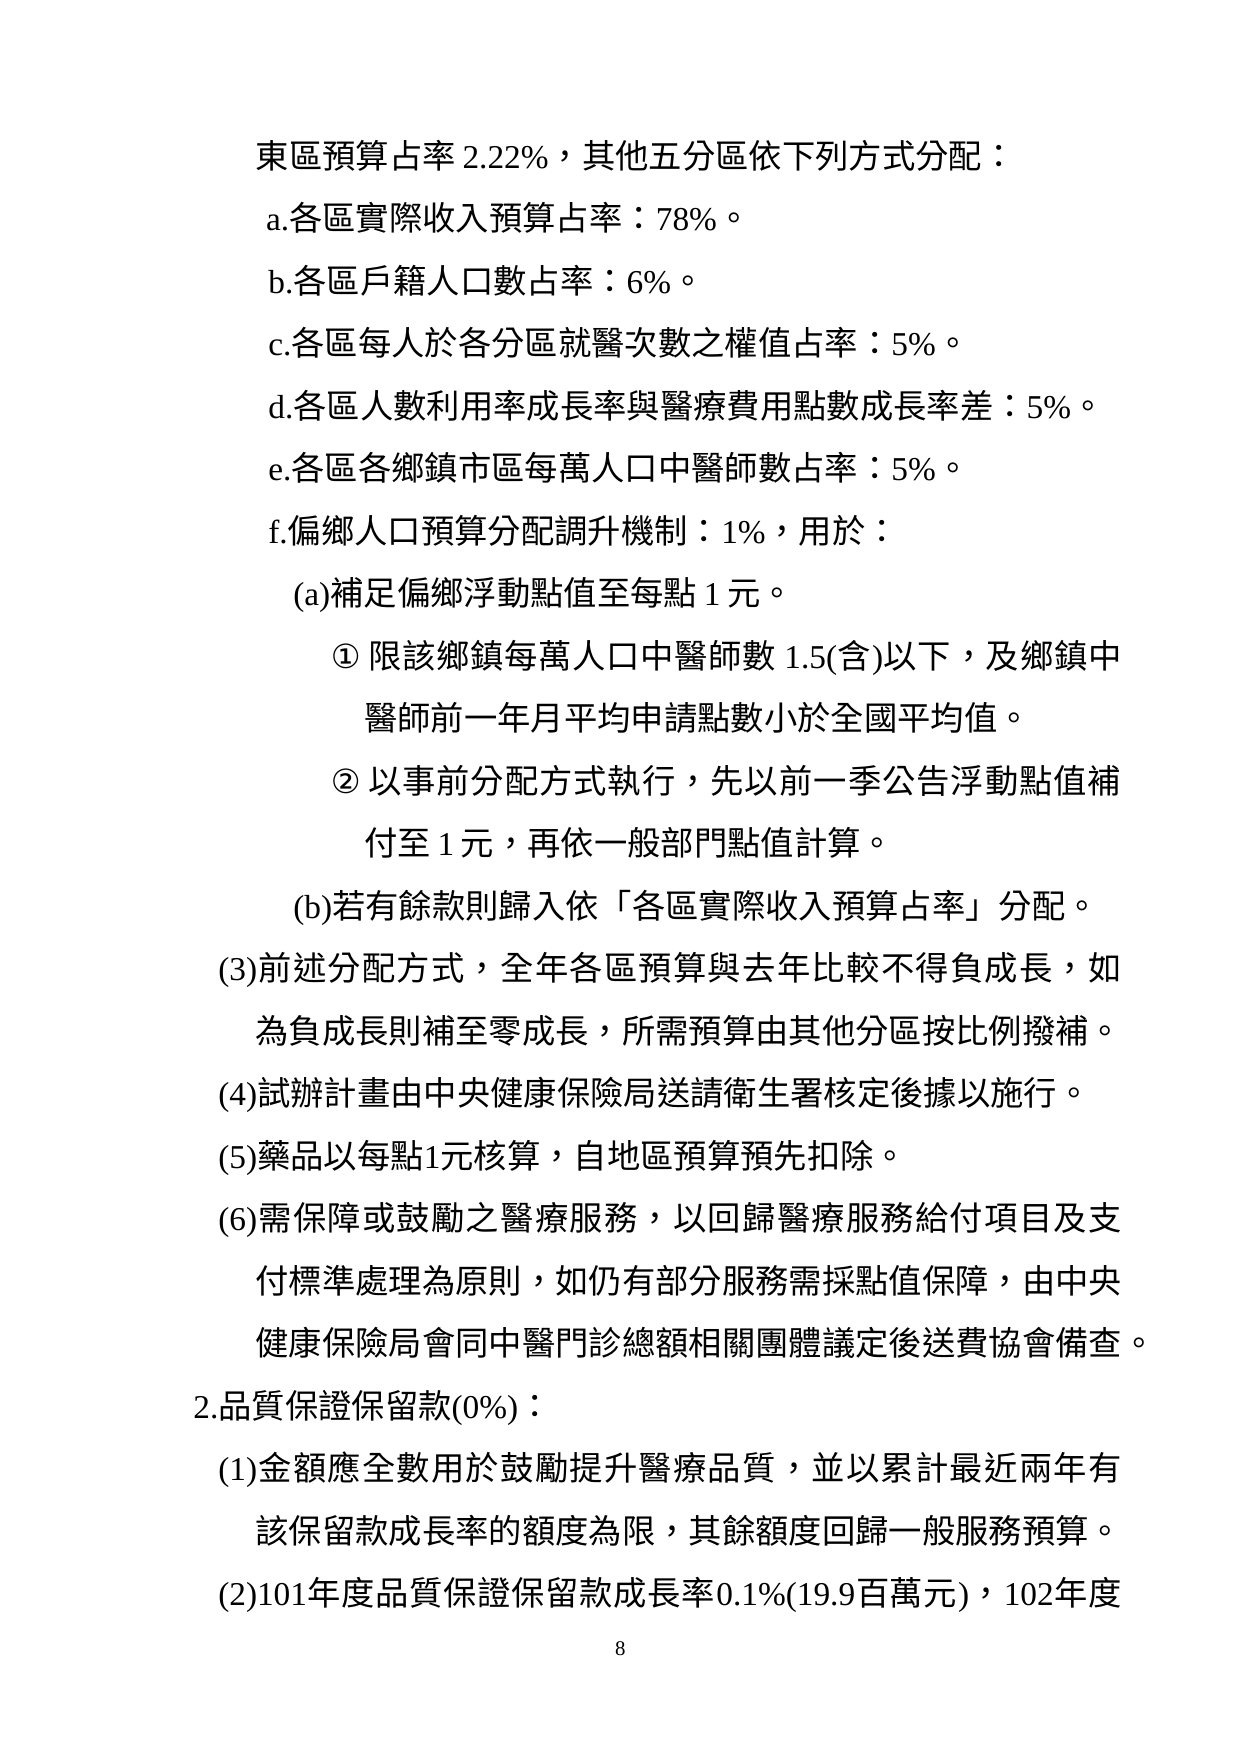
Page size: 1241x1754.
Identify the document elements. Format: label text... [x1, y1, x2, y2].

text 2.品質保證保留款(0%)： [193, 1362, 1122, 1425]
text (3)前述分配方式，全年各區預算與去年比較不得負成長，如為負成長則補至零成長，所需預算由其他分區按比例撥補。 [218, 925, 1122, 1050]
text d.各區人數利用率成長率與醫療費用點數成長率差：5%。 [268, 362, 1122, 425]
text c.各區每人於各分區就醫次數之權值占率：5%。 [268, 300, 1122, 362]
text (4)試辦計畫由中央健康保險局送請衛生署核定後據以施行。 [218, 1050, 1122, 1112]
text (a)補足偏鄉浮動點值至每點1元。 [293, 550, 1122, 612]
text a.各區實際收入預算占率：78%。 [266, 175, 1122, 237]
text (b)若有餘款則歸入依「各區實際收入預算占率」分配。 [293, 862, 1122, 925]
text (2)101年度品質保證保留款成長率0.1%(19.9百萬元)，102年度 [218, 1550, 1122, 1612]
text e.各區各鄉鎮市區每萬人口中醫師數占率：5%。 [268, 425, 1122, 487]
text 續以101年試辦計畫架構為基礎，於扣除品質保證保留款後，東區預算占率2.22%，其他五分區依下列方式分配： [256, 112, 1122, 175]
text ①限該鄉鎮每萬人口中醫師數1.5(含)以下，及鄉鎮中醫師前一年月平均申請點數小於全國平均值。 [331, 612, 1122, 737]
text b.各區戶籍人口數占率：6%。 [268, 237, 1122, 300]
text (6)需保障或鼓勵之醫療服務，以回歸醫療服務給付項目及支付標準處理為原則，如仍有部分服務需採點值保障，由中央健康保險局會同中醫門診總額相關團體議定後送費協會備查。 [218, 1175, 1122, 1362]
text f.偏鄉人口預算分配調升機制：1%，用於： [268, 487, 1122, 550]
text ②以事前分配方式執行，先以前一季公告浮動點值補付至1元，再依一般部門點值計算。 [331, 737, 1122, 862]
text (1)金額應全數用於鼓勵提升醫療品質，並以累計最近兩年有該保留款成長率的額度為限，其餘額度回歸一般服務預算。 [218, 1425, 1122, 1550]
text (5)藥品以每點1元核算，自地區預算預先扣除。 [218, 1112, 1122, 1175]
